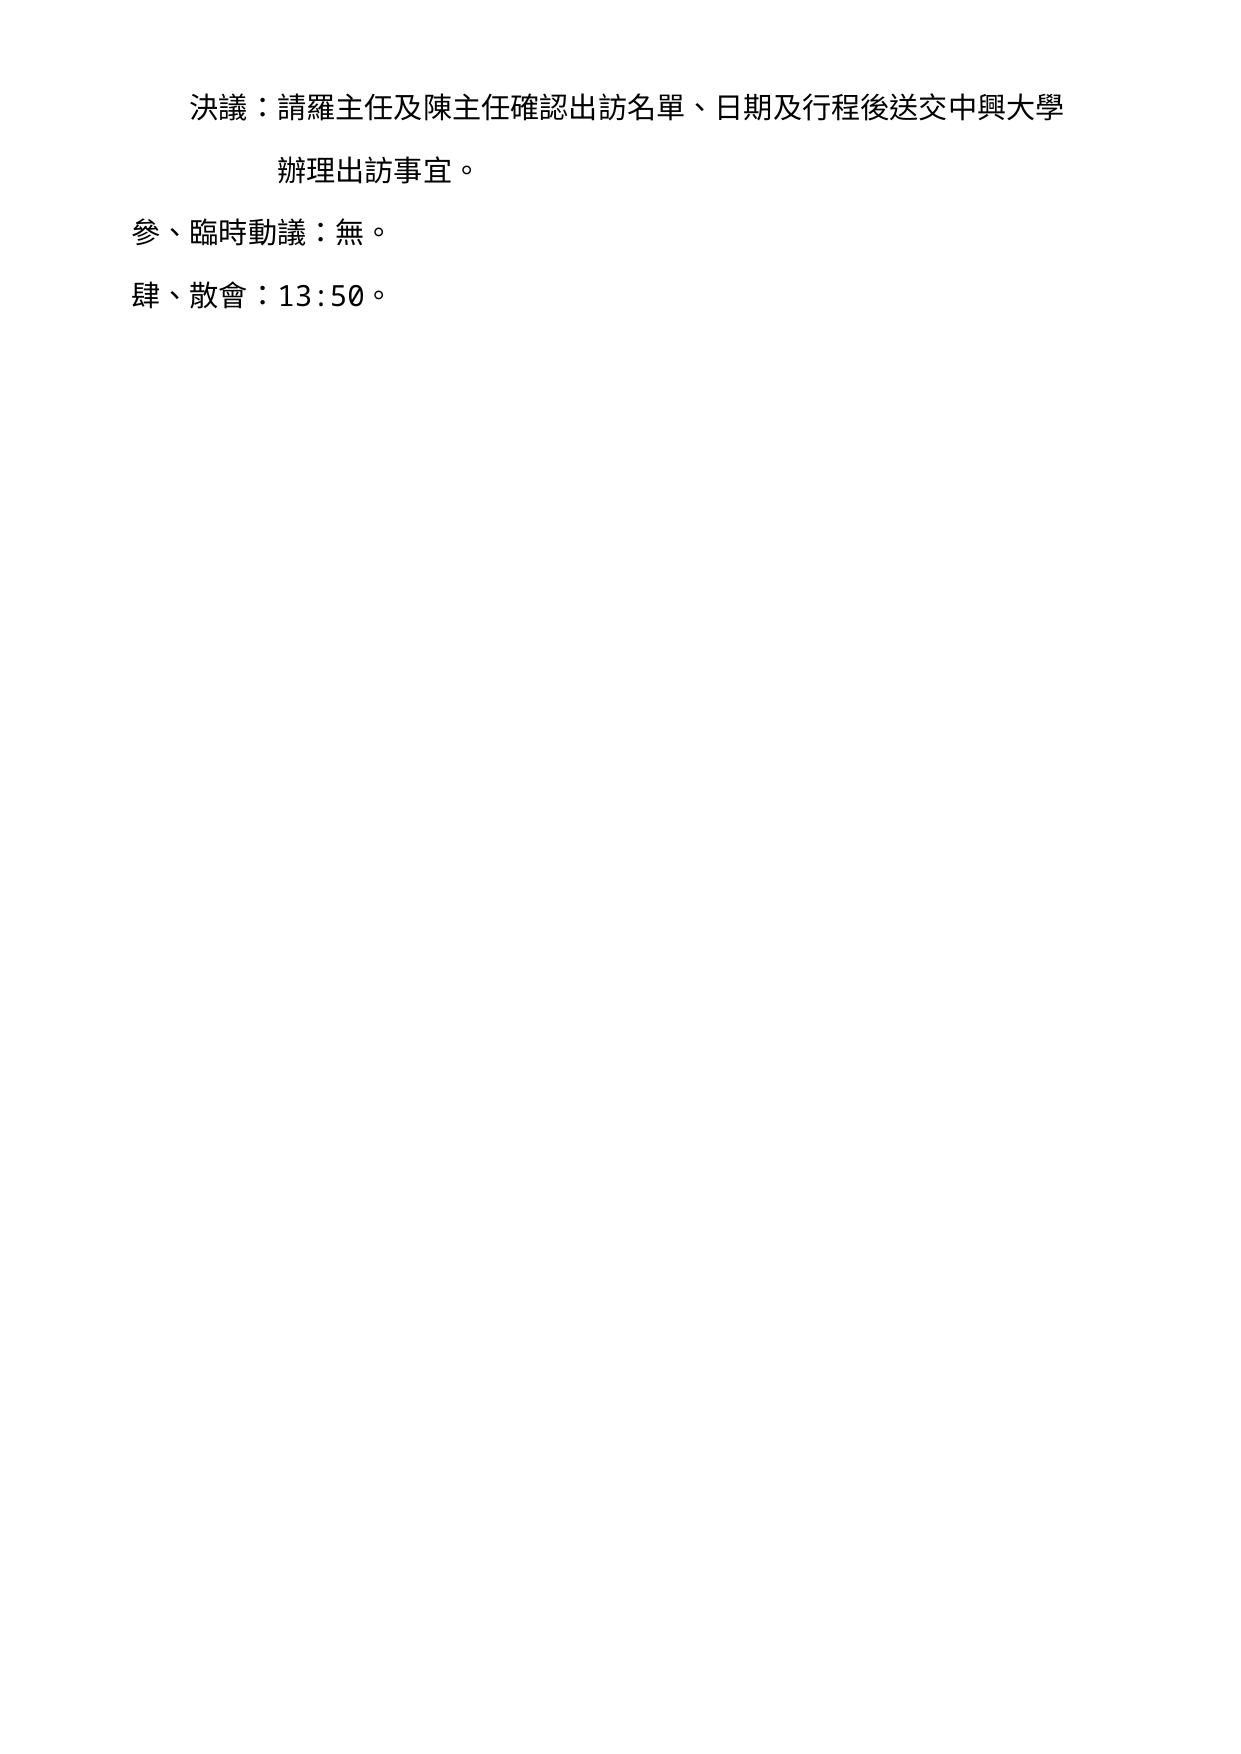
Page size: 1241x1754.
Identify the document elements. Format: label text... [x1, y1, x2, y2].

text 肆、散會：13:50。 [131, 252, 1078, 314]
text 參、臨時動議：無。 [131, 189, 1078, 252]
text 辦理出訪事宜。 [131, 127, 1078, 189]
text 決議：請羅主任及陳主任確認出訪名單、日期及行程後送交中興大學 [131, 64, 1078, 127]
